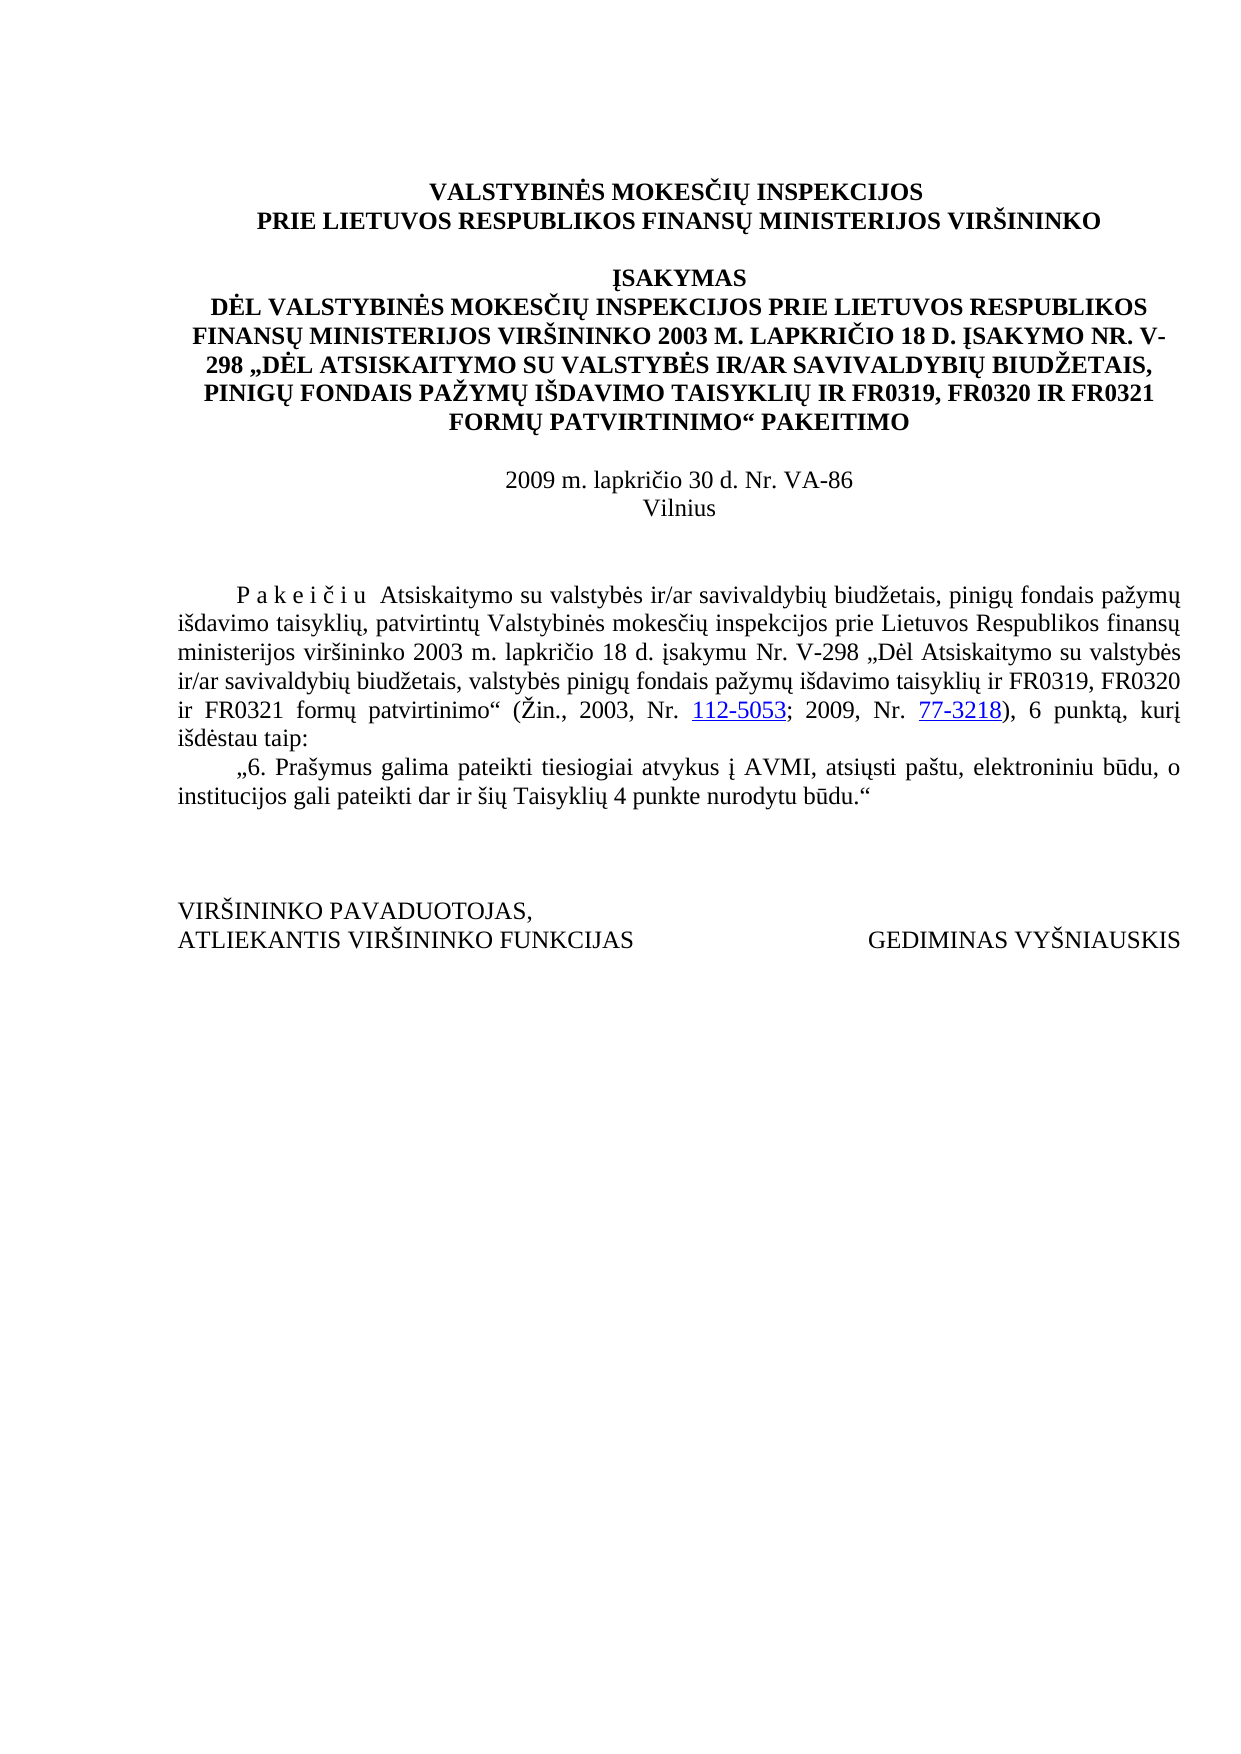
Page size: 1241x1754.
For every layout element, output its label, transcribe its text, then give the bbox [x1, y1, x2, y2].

text atliekantis viršininko funkcijas Gediminas Vyšniauskis [177, 925, 1181, 953]
text VALSTYBINĖS MOKESČIŲ INSPEKCIJOS [177, 177, 1181, 206]
text Vilnius [177, 493, 1181, 522]
text PRIE LIETUVOS RESPUBLIKOS FINANSŲ MINISTERIJOS VIRŠININKO [177, 206, 1181, 235]
text ĮSAKYMAS [177, 263, 1181, 292]
text DĖL VALSTYBINĖS MOKESČIŲ INSPEKCIJOS PRIE LIETUVOS RESPUBLIKOS FINANSŲ MINISTERIJOS VIRŠININKO 2003 M. LAPKRIČIO 18 D. ĮSAKYMO NR. V-298 „DĖL ATSISKAITYMO SU VALSTYBĖS IR/AR SAVIVALDYBIŲ BIUDŽETAIS, PINIGŲ FONDAIS PAŽYMŲ IŠDAVIMO TAISYKLIŲ IR FR0319, FR0320 IR FR0321 FORMŲ PATVIRTINIMO“ PAKEITIMO [177, 292, 1181, 436]
text 2009 m. lapkričio 30 d. Nr. VA-86 [177, 465, 1181, 493]
text Pakeičiu Atsiskaitymo su valstybės ir/ar savivaldybių biudžetais, pinigų fondais pažymų išdavimo taisyklių, patvirtintų Valstybinės mokesčių inspekcijos prie Lietuvos Respublikos finansų ministerijos viršininko 2003 m. lapkričio 18 d. įsakymu Nr. V-298 „Dėl Atsiskaitymo su valstybės ir/ar savivaldybių biudžetais, valstybės pinigų fondais pažymų išdavimo taisyklių ir FR0319, FR0320 ir FR0321 formų patvirtinimo“ (Žin., 2003, Nr. 112-5053; 2009, Nr. 77-3218), 6 punktą, kurį išdėstau taip: [177, 580, 1181, 752]
text „6. Prašymus galima pateikti tiesiogiai atvykus į AVMI, atsiųsti paštu, elektroniniu būdu, o institucijos gali pateikti dar ir šių Taisyklių 4 punkte nurodytu būdu.“ [177, 752, 1181, 810]
text Viršininko pavaduotojas, [177, 896, 1181, 925]
